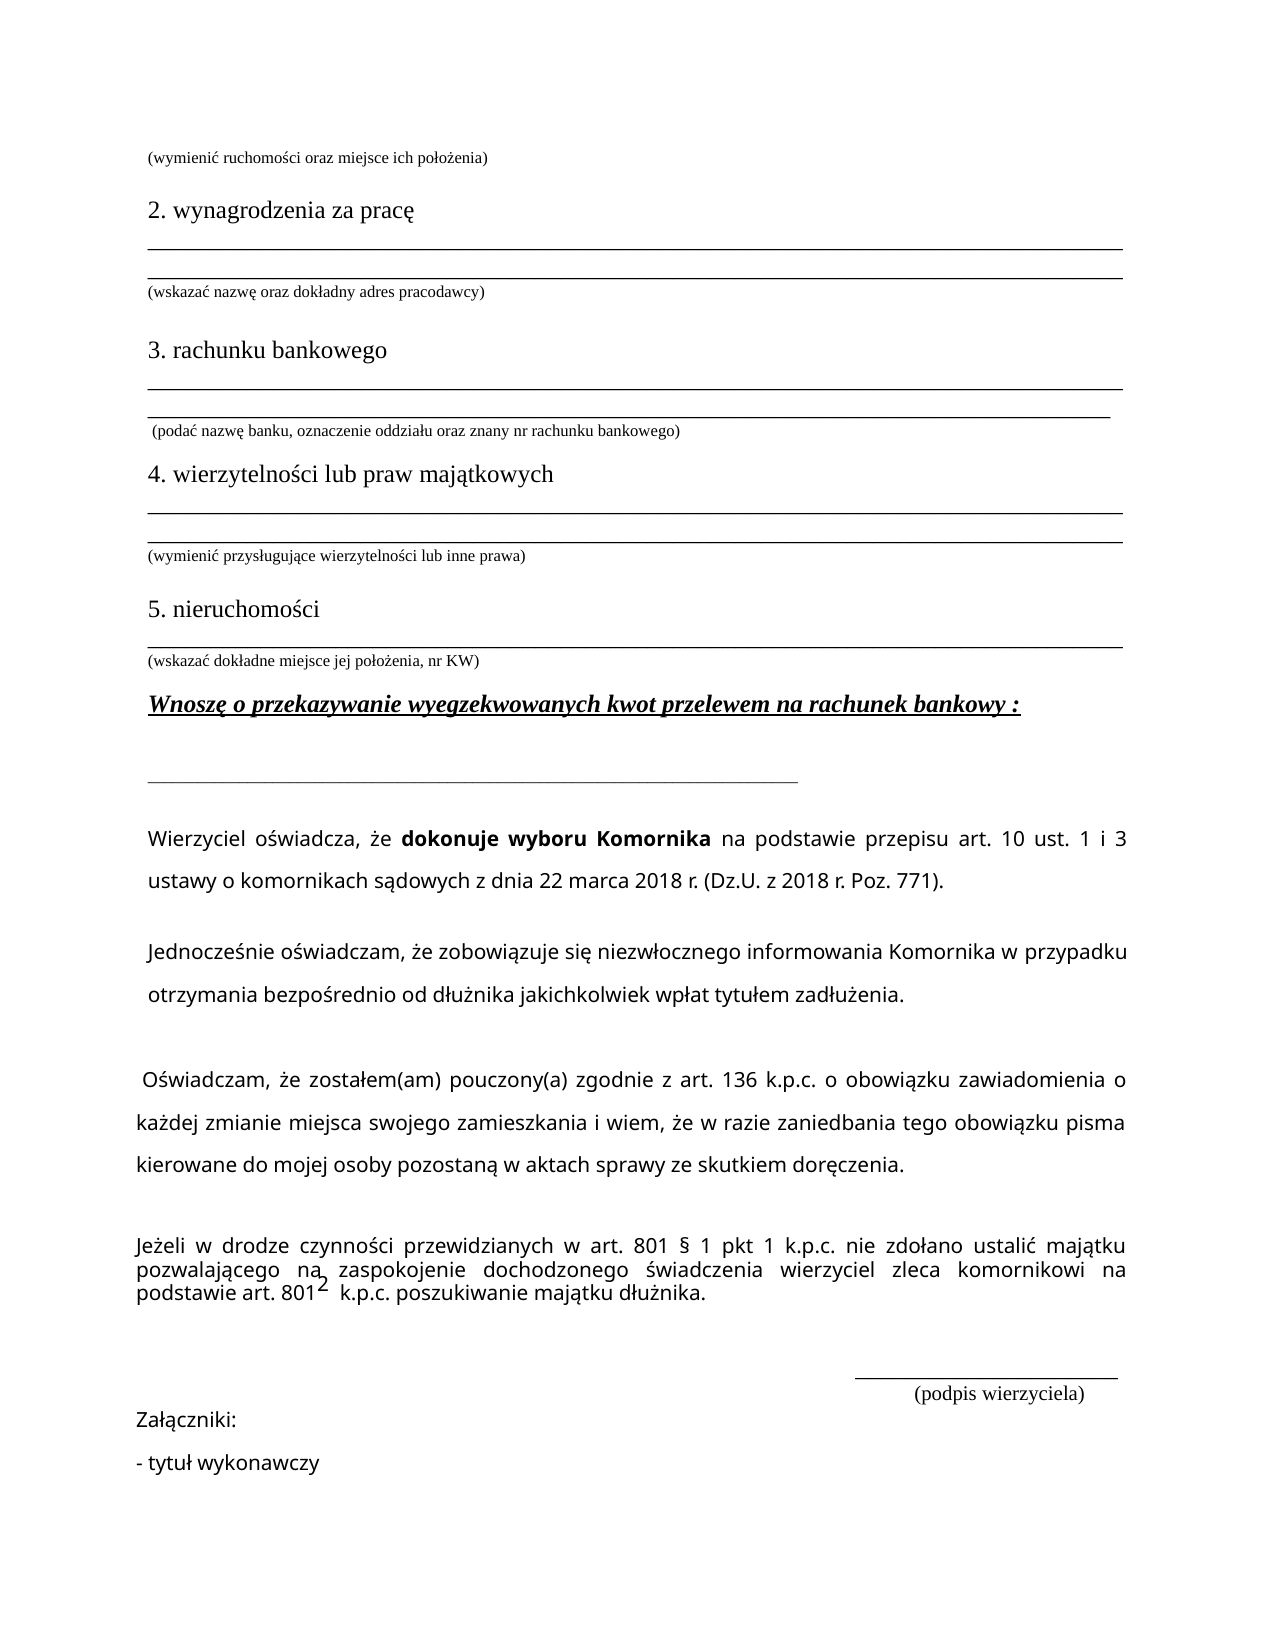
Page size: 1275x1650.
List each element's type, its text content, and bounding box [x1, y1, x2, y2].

text 3. rachunku bankowego [148, 335, 1127, 364]
text ___________________________________________________________________________________________________________________________________________________________ [148, 364, 1127, 421]
text (podać nazwę banku, oznaczenie oddziału oraz znany nr rachunku bankowego) [148, 421, 1127, 440]
text Wierzyciel oświadcza, że dokonuje wyboru Komornika na podstawie przepisu art. 10 ust. 1 i 3 ustawy o komornikach sądowych z dnia 22 marca 2018 r. (Dz.U. z 2018 r. Poz. 771). [148, 824, 1127, 895]
text (wymienić ruchomości oraz miejsce ich położenia) [148, 148, 1127, 167]
text 5. nieruchomości [148, 594, 1127, 622]
text 4. wierzytelności lub praw majątkowych ____________________________________________________________________________________________________________________________________________________________(wymienić przysługujące wierzytelności lub inne prawa) [148, 459, 1127, 565]
text Jeżeli w drodze czynności przewidzianych w art. 801 § 1 pkt 1 k.p.c. nie zdołano ustalić majątku pozwalającego na zaspokojenie dochodzonego świadczenia wierzyciel zleca komornikowi na podstawie art. 8012 k.p.c. poszukiwanie majątku dłużnika. [136, 1236, 1127, 1305]
text 2. wynagrodzenia za pracę ____________________________________________________________________________________________________________________________________________________________ (wskazać nazwę oraz dokładny adres pracodawcy) [148, 196, 1127, 301]
text Wnoszę o przekazywanie wyegzekwowanych kwot przelewem na rachunek bankowy : [148, 689, 1127, 718]
text Załączniki: [136, 1405, 1127, 1434]
text ______________________________________________________________________________ [148, 766, 1127, 785]
text Jednocześnie oświadczam, że zobowiązuje się niezwłocznego informowania Komornika w przypadku otrzymania bezpośrednio od dłużnika jakichkolwiek wpłat tytułem zadłużenia. [148, 937, 1127, 1008]
text - tytuł wykonawczy [136, 1448, 1127, 1476]
text ______________________________________________________________________________(wskazać dokładne miejsce jej położenia, nr KW) [148, 622, 1127, 670]
text (podpis wierzyciela) [148, 1381, 1127, 1405]
text _____________________ [148, 1353, 1127, 1381]
text Oświadczam, że zostałem(am) pouczony(a) zgodnie z art. 136 k.p.c. o obowiązku zawiadomienia o każdej zmianie miejsca swojego zamieszkania i wiem, że w razie zaniedbania tego obowiązku pisma kierowane do mojej osoby pozostaną w aktach sprawy ze skutkiem doręczenia. [136, 1065, 1127, 1179]
